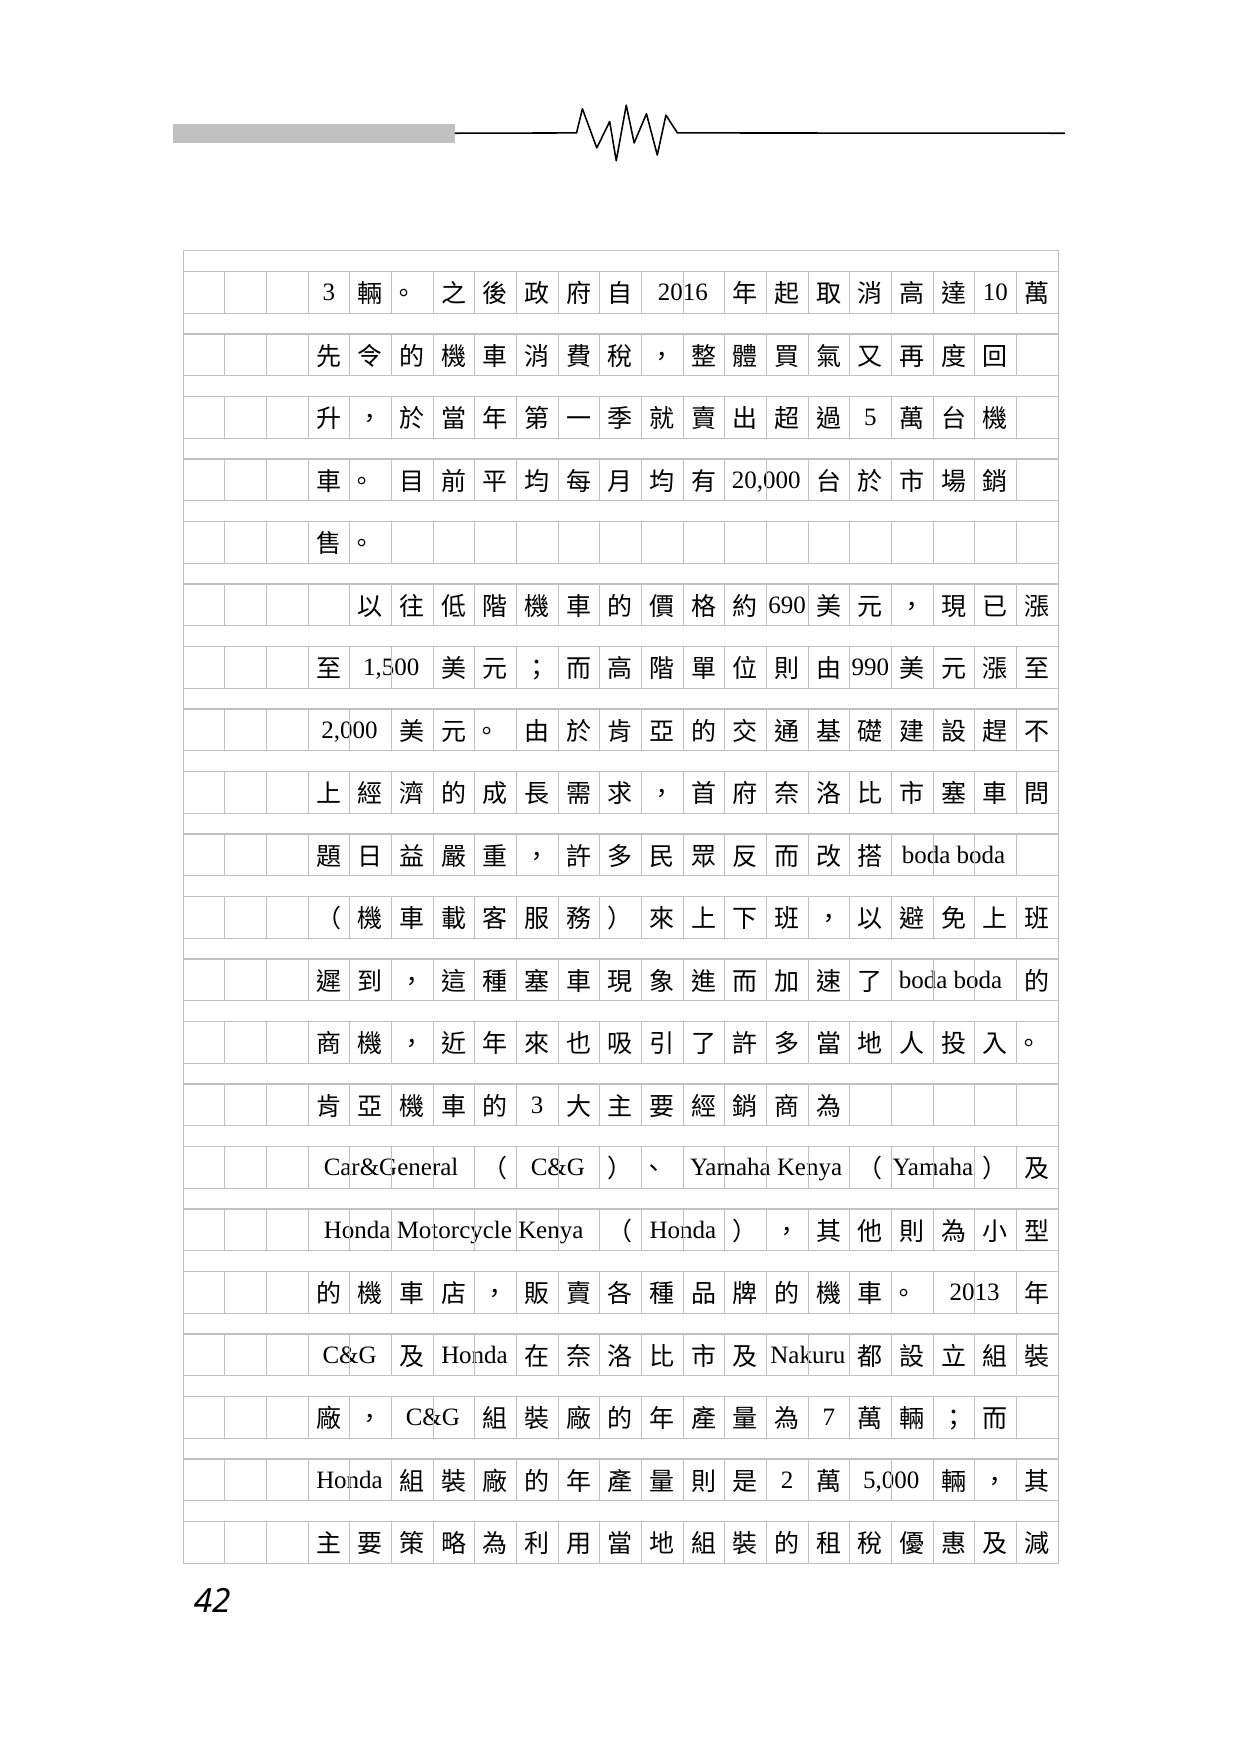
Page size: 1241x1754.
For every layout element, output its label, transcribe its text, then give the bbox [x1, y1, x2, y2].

text 以往低階機車的價格約690美元，現已漲至1,500美元；而高階單位則由990美元漲至2,000美元。由於肯亞的交通基礎建設趕不上經濟的成長需求，首府奈洛比市塞車問題日益嚴重，許多民眾反而改搭boda boda（機車載客服務）來上下班，以避免上班遲到，這種塞車現象進而加速了boda boda 的商機，近年來也吸引了許多當地人投入。肯亞機車的3大主要經銷商為Car&General（C&G）、Yamaha Kenya（Yamaha）及Honda Motorcycle Kenya（Honda），其他則為小型的機車店，販賣各種品牌的機車。2013年C&G及Honda在奈洛比市及Nakuru都設立組裝廠，C&G組裝廠的年產量為7萬輛；而Honda組裝廠的年產量則是2萬5,000輛，其主要策略為利用當地組裝的租稅優惠及減少運輸成本，以便於與中國大陸及印度的低價機車競爭，因為進口機車零組件到肯亞組裝，較整車進口可省去25%的關稅。 [281, 814, 1058, 833]
text 依據肯亞統計局的最新統計資料顯示，肯亞在2013年的機車銷售數量為12萬5,058輛，較2012年的9萬3,970輛大幅增加，但2014年前半年的機車銷售僅35,999輛，較2013年同期的83,876輛下滑57%，主要原因歸咎2013年9月實施的16%營業加值稅，銷售價格提升，讓消費者止步。機車業者反應，以往每日平均可銷售10輛機車，但自從加值稅實施後，現在每日僅能銷售約3輛。之後政府自2016年起取消高達10萬先令的機車消費稅，整體買氣又再度回升，於當年第一季就賣出超過5萬台機車。目前平均每月均有20,000台於市場銷售。 [281, 376, 1058, 396]
text 依據肯亞統計局的最新統計資料顯示，肯亞在2013年的機車銷售數量為12萬5,058輛，較2012年的9萬3,970輛大幅增加，但2014年前半年的機車銷售僅35,999輛，較2013年同期的83,876輛下滑57%，主要原因歸咎2013年9月實施的16%營業加值稅，銷售價格提升，讓消費者止步。機車業者反應，以往每日平均可銷售10輛機車，但自從加值稅實施後，現在每日僅能銷售約3輛。之後政府自2016年起取消高達10萬先令的機車消費稅，整體買氣又再度回升，於當年第一季就賣出超過5萬台機車。目前平均每月均有20,000台於市場銷售。 [281, 439, 1058, 458]
text 以往低階機車的價格約690美元，現已漲至1,500美元；而高階單位則由990美元漲至2,000美元。由於肯亞的交通基礎建設趕不上經濟的成長需求，首府奈洛比市塞車問題日益嚴重，許多民眾反而改搭boda boda（機車載客服務）來上下班，以避免上班遲到，這種塞車現象進而加速了boda boda 的商機，近年來也吸引了許多當地人投入。肯亞機車的3大主要經銷商為Car&General（C&G）、Yamaha Kenya（Yamaha）及Honda Motorcycle Kenya（Honda），其他則為小型的機車店，販賣各種品牌的機車。2013年C&G及Honda在奈洛比市及Nakuru都設立組裝廠，C&G組裝廠的年產量為7萬輛；而Honda組裝廠的年產量則是2萬5,000輛，其主要策略為利用當地組裝的租稅優惠及減少運輸成本，以便於與中國大陸及印度的低價機車競爭，因為進口機車零組件到肯亞組裝，較整車進口可省去25%的關稅。 [281, 751, 1058, 771]
text 以往低階機車的價格約690美元，現已漲至1,500美元；而高階單位則由990美元漲至2,000美元。由於肯亞的交通基礎建設趕不上經濟的成長需求，首府奈洛比市塞車問題日益嚴重，許多民眾反而改搭boda boda（機車載客服務）來上下班，以避免上班遲到，這種塞車現象進而加速了boda boda 的商機，近年來也吸引了許多當地人投入。肯亞機車的3大主要經銷商為Car&General（C&G）、Yamaha Kenya（Yamaha）及Honda Motorcycle Kenya（Honda），其他則為小型的機車店，販賣各種品牌的機車。2013年C&G及Honda在奈洛比市及Nakuru都設立組裝廠，C&G組裝廠的年產量為7萬輛；而Honda組裝廠的年產量則是2萬5,000輛，其主要策略為利用當地組裝的租稅優惠及減少運輸成本，以便於與中國大陸及印度的低價機車競爭，因為進口機車零組件到肯亞組裝，較整車進口可省去25%的關稅。 [281, 1189, 1058, 1208]
text 以往低階機車的價格約690美元，現已漲至1,500美元；而高階單位則由990美元漲至2,000美元。由於肯亞的交通基礎建設趕不上經濟的成長需求，首府奈洛比市塞車問題日益嚴重，許多民眾反而改搭boda boda（機車載客服務）來上下班，以避免上班遲到，這種塞車現象進而加速了boda boda 的商機，近年來也吸引了許多當地人投入。肯亞機車的3大主要經銷商為Car&General（C&G）、Yamaha Kenya（Yamaha）及Honda Motorcycle Kenya（Honda），其他則為小型的機車店，販賣各種品牌的機車。2013年C&G及Honda在奈洛比市及Nakuru都設立組裝廠，C&G組裝廠的年產量為7萬輛；而Honda組裝廠的年產量則是2萬5,000輛，其主要策略為利用當地組裝的租稅優惠及減少運輸成本，以便於與中國大陸及印度的低價機車競爭，因為進口機車零組件到肯亞組裝，較整車進口可省去25%的關稅。 [281, 1314, 1058, 1333]
text 以往低階機車的價格約690美元，現已漲至1,500美元；而高階單位則由990美元漲至2,000美元。由於肯亞的交通基礎建設趕不上經濟的成長需求，首府奈洛比市塞車問題日益嚴重，許多民眾反而改搭boda boda（機車載客服務）來上下班，以避免上班遲到，這種塞車現象進而加速了boda boda 的商機，近年來也吸引了許多當地人投入。肯亞機車的3大主要經銷商為Car&General（C&G）、Yamaha Kenya（Yamaha）及Honda Motorcycle Kenya（Honda），其他則為小型的機車店，販賣各種品牌的機車。2013年C&G及Honda在奈洛比市及Nakuru都設立組裝廠，C&G組裝廠的年產量為7萬輛；而Honda組裝廠的年產量則是2萬5,000輛，其主要策略為利用當地組裝的租稅優惠及減少運輸成本，以便於與中國大陸及印度的低價機車競爭，因為進口機車零組件到肯亞組裝，較整車進口可省去25%的關稅。 [281, 1001, 1058, 1021]
text 以往低階機車的價格約690美元，現已漲至1,500美元；而高階單位則由990美元漲至2,000美元。由於肯亞的交通基礎建設趕不上經濟的成長需求，首府奈洛比市塞車問題日益嚴重，許多民眾反而改搭boda boda（機車載客服務）來上下班，以避免上班遲到，這種塞車現象進而加速了boda boda 的商機，近年來也吸引了許多當地人投入。肯亞機車的3大主要經銷商為Car&General（C&G）、Yamaha Kenya（Yamaha）及Honda Motorcycle Kenya（Honda），其他則為小型的機車店，販賣各種品牌的機車。2013年C&G及Honda在奈洛比市及Nakuru都設立組裝廠，C&G組裝廠的年產量為7萬輛；而Honda組裝廠的年產量則是2萬5,000輛，其主要策略為利用當地組裝的租稅優惠及減少運輸成本，以便於與中國大陸及印度的低價機車競爭，因為進口機車零組件到肯亞組裝，較整車進口可省去25%的關稅。 [281, 939, 1058, 958]
text 依據肯亞統計局的最新統計資料顯示，肯亞在2013年的機車銷售數量為12萬5,058輛，較2012年的9萬3,970輛大幅增加，但2014年前半年的機車銷售僅35,999輛，較2013年同期的83,876輛下滑57%，主要原因歸咎2013年9月實施的16%營業加值稅，銷售價格提升，讓消費者止步。機車業者反應，以往每日平均可銷售10輛機車，但自從加值稅實施後，現在每日僅能銷售約3輛。之後政府自2016年起取消高達10萬先令的機車消費稅，整體買氣又再度回升，於當年第一季就賣出超過5萬台機車。目前平均每月均有20,000台於市場銷售。 [281, 314, 1058, 333]
text 依據肯亞統計局的最新統計資料顯示，肯亞在2013年的機車銷售數量為12萬5,058輛，較2012年的9萬3,970輛大幅增加，但2014年前半年的機車銷售僅35,999輛，較2013年同期的83,876輛下滑57%，主要原因歸咎2013年9月實施的16%營業加值稅，銷售價格提升，讓消費者止步。機車業者反應，以往每日平均可銷售10輛機車，但自從加值稅實施後，現在每日僅能銷售約3輛。之後政府自2016年起取消高達10萬先令的機車消費稅，整體買氣又再度回升，於當年第一季就賣出超過5萬台機車。目前平均每月均有20,000台於市場銷售。 [281, 251, 1058, 271]
text 依據肯亞統計局的最新統計資料顯示，肯亞在2013年的機車銷售數量為12萬5,058輛，較2012年的9萬3,970輛大幅增加，但2014年前半年的機車銷售僅35,999輛，較2013年同期的83,876輛下滑57%，主要原因歸咎2013年9月實施的16%營業加值稅，銷售價格提升，讓消費者止步。機車業者反應，以往每日平均可銷售10輛機車，但自從加值稅實施後，現在每日僅能銷售約3輛。之後政府自2016年起取消高達10萬先令的機車消費稅，整體買氣又再度回升，於當年第一季就賣出超過5萬台機車。目前平均每月均有20,000台於市場銷售。 [281, 501, 1058, 521]
text 以往低階機車的價格約690美元，現已漲至1,500美元；而高階單位則由990美元漲至2,000美元。由於肯亞的交通基礎建設趕不上經濟的成長需求，首府奈洛比市塞車問題日益嚴重，許多民眾反而改搭boda boda（機車載客服務）來上下班，以避免上班遲到，這種塞車現象進而加速了boda boda 的商機，近年來也吸引了許多當地人投入。肯亞機車的3大主要經銷商為Car&General（C&G）、Yamaha Kenya（Yamaha）及Honda Motorcycle Kenya（Honda），其他則為小型的機車店，販賣各種品牌的機車。2013年C&G及Honda在奈洛比市及Nakuru都設立組裝廠，C&G組裝廠的年產量為7萬輛；而Honda組裝廠的年產量則是2萬5,000輛，其主要策略為利用當地組裝的租稅優惠及減少運輸成本，以便於與中國大陸及印度的低價機車競爭，因為進口機車零組件到肯亞組裝，較整車進口可省去25%的關稅。 [281, 1439, 1058, 1458]
text 以往低階機車的價格約690美元，現已漲至1,500美元；而高階單位則由990美元漲至2,000美元。由於肯亞的交通基礎建設趕不上經濟的成長需求，首府奈洛比市塞車問題日益嚴重，許多民眾反而改搭boda boda（機車載客服務）來上下班，以避免上班遲到，這種塞車現象進而加速了boda boda 的商機，近年來也吸引了許多當地人投入。肯亞機車的3大主要經銷商為Car&General（C&G）、Yamaha Kenya（Yamaha）及Honda Motorcycle Kenya（Honda），其他則為小型的機車店，販賣各種品牌的機車。2013年C&G及Honda在奈洛比市及Nakuru都設立組裝廠，C&G組裝廠的年產量為7萬輛；而Honda組裝廠的年產量則是2萬5,000輛，其主要策略為利用當地組裝的租稅優惠及減少運輸成本，以便於與中國大陸及印度的低價機車競爭，因為進口機車零組件到肯亞組裝，較整車進口可省去25%的關稅。 [281, 1376, 1058, 1396]
text 以往低階機車的價格約690美元，現已漲至1,500美元；而高階單位則由990美元漲至2,000美元。由於肯亞的交通基礎建設趕不上經濟的成長需求，首府奈洛比市塞車問題日益嚴重，許多民眾反而改搭boda boda（機車載客服務）來上下班，以避免上班遲到，這種塞車現象進而加速了boda boda 的商機，近年來也吸引了許多當地人投入。肯亞機車的3大主要經銷商為Car&General（C&G）、Yamaha Kenya（Yamaha）及Honda Motorcycle Kenya（Honda），其他則為小型的機車店，販賣各種品牌的機車。2013年C&G及Honda在奈洛比市及Nakuru都設立組裝廠，C&G組裝廠的年產量為7萬輛；而Honda組裝廠的年產量則是2萬5,000輛，其主要策略為利用當地組裝的租稅優惠及減少運輸成本，以便於與中國大陸及印度的低價機車競爭，因為進口機車零組件到肯亞組裝，較整車進口可省去25%的關稅。 [281, 1064, 1058, 1083]
text 以往低階機車的價格約690美元，現已漲至1,500美元；而高階單位則由990美元漲至2,000美元。由於肯亞的交通基礎建設趕不上經濟的成長需求，首府奈洛比市塞車問題日益嚴重，許多民眾反而改搭boda boda（機車載客服務）來上下班，以避免上班遲到，這種塞車現象進而加速了boda boda 的商機，近年來也吸引了許多當地人投入。肯亞機車的3大主要經銷商為Car&General（C&G）、Yamaha Kenya（Yamaha）及Honda Motorcycle Kenya（Honda），其他則為小型的機車店，販賣各種品牌的機車。2013年C&G及Honda在奈洛比市及Nakuru都設立組裝廠，C&G組裝廠的年產量為7萬輛；而Honda組裝廠的年產量則是2萬5,000輛，其主要策略為利用當地組裝的租稅優惠及減少運輸成本，以便於與中國大陸及印度的低價機車競爭，因為進口機車零組件到肯亞組裝，較整車進口可省去25%的關稅。 [281, 1251, 1058, 1271]
text 以往低階機車的價格約690美元，現已漲至1,500美元；而高階單位則由990美元漲至2,000美元。由於肯亞的交通基礎建設趕不上經濟的成長需求，首府奈洛比市塞車問題日益嚴重，許多民眾反而改搭boda boda（機車載客服務）來上下班，以避免上班遲到，這種塞車現象進而加速了boda boda 的商機，近年來也吸引了許多當地人投入。肯亞機車的3大主要經銷商為Car&General（C&G）、Yamaha Kenya（Yamaha）及Honda Motorcycle Kenya（Honda），其他則為小型的機車店，販賣各種品牌的機車。2013年C&G及Honda在奈洛比市及Nakuru都設立組裝廠，C&G組裝廠的年產量為7萬輛；而Honda組裝廠的年產量則是2萬5,000輛，其主要策略為利用當地組裝的租稅優惠及減少運輸成本，以便於與中國大陸及印度的低價機車競爭，因為進口機車零組件到肯亞組裝，較整車進口可省去25%的關稅。 [281, 1126, 1058, 1146]
text 以往低階機車的價格約690美元，現已漲至1,500美元；而高階單位則由990美元漲至2,000美元。由於肯亞的交通基礎建設趕不上經濟的成長需求，首府奈洛比市塞車問題日益嚴重，許多民眾反而改搭boda boda（機車載客服務）來上下班，以避免上班遲到，這種塞車現象進而加速了boda boda 的商機，近年來也吸引了許多當地人投入。肯亞機車的3大主要經銷商為Car&General（C&G）、Yamaha Kenya（Yamaha）及Honda Motorcycle Kenya（Honda），其他則為小型的機車店，販賣各種品牌的機車。2013年C&G及Honda在奈洛比市及Nakuru都設立組裝廠，C&G組裝廠的年產量為7萬輛；而Honda組裝廠的年產量則是2萬5,000輛，其主要策略為利用當地組裝的租稅優惠及減少運輸成本，以便於與中國大陸及印度的低價機車競爭，因為進口機車零組件到肯亞組裝，較整車進口可省去25%的關稅。 [281, 689, 1058, 708]
text 以往低階機車的價格約690美元，現已漲至1,500美元；而高階單位則由990美元漲至2,000美元。由於肯亞的交通基礎建設趕不上經濟的成長需求，首府奈洛比市塞車問題日益嚴重，許多民眾反而改搭boda boda（機車載客服務）來上下班，以避免上班遲到，這種塞車現象進而加速了boda boda 的商機，近年來也吸引了許多當地人投入。肯亞機車的3大主要經銷商為Car&General（C&G）、Yamaha Kenya（Yamaha）及Honda Motorcycle Kenya（Honda），其他則為小型的機車店，販賣各種品牌的機車。2013年C&G及Honda在奈洛比市及Nakuru都設立組裝廠，C&G組裝廠的年產量為7萬輛；而Honda組裝廠的年產量則是2萬5,000輛，其主要策略為利用當地組裝的租稅優惠及減少運輸成本，以便於與中國大陸及印度的低價機車競爭，因為進口機車零組件到肯亞組裝，較整車進口可省去25%的關稅。 [281, 1501, 1058, 1521]
text 以往低階機車的價格約690美元，現已漲至1,500美元；而高階單位則由990美元漲至2,000美元。由於肯亞的交通基礎建設趕不上經濟的成長需求，首府奈洛比市塞車問題日益嚴重，許多民眾反而改搭boda boda（機車載客服務）來上下班，以避免上班遲到，這種塞車現象進而加速了boda boda 的商機，近年來也吸引了許多當地人投入。肯亞機車的3大主要經銷商為Car&General（C&G）、Yamaha Kenya（Yamaha）及Honda Motorcycle Kenya（Honda），其他則為小型的機車店，販賣各種品牌的機車。2013年C&G及Honda在奈洛比市及Nakuru都設立組裝廠，C&G組裝廠的年產量為7萬輛；而Honda組裝廠的年產量則是2萬5,000輛，其主要策略為利用當地組裝的租稅優惠及減少運輸成本，以便於與中國大陸及印度的低價機車競爭，因為進口機車零組件到肯亞組裝，較整車進口可省去25%的關稅。 [281, 876, 1058, 896]
text 以往低階機車的價格約690美元，現已漲至1,500美元；而高階單位則由990美元漲至2,000美元。由於肯亞的交通基礎建設趕不上經濟的成長需求，首府奈洛比市塞車問題日益嚴重，許多民眾反而改搭boda boda（機車載客服務）來上下班，以避免上班遲到，這種塞車現象進而加速了boda boda 的商機，近年來也吸引了許多當地人投入。肯亞機車的3大主要經銷商為Car&General（C&G）、Yamaha Kenya（Yamaha）及Honda Motorcycle Kenya（Honda），其他則為小型的機車店，販賣各種品牌的機車。2013年C&G及Honda在奈洛比市及Nakuru都設立組裝廠，C&G組裝廠的年產量為7萬輛；而Honda組裝廠的年產量則是2萬5,000輛，其主要策略為利用當地組裝的租稅優惠及減少運輸成本，以便於與中國大陸及印度的低價機車競爭，因為進口機車零組件到肯亞組裝，較整車進口可省去25%的關稅。 [281, 626, 1058, 646]
text 以往低階機車的價格約690美元，現已漲至1,500美元；而高階單位則由990美元漲至2,000美元。由於肯亞的交通基礎建設趕不上經濟的成長需求，首府奈洛比市塞車問題日益嚴重，許多民眾反而改搭boda boda（機車載客服務）來上下班，以避免上班遲到，這種塞車現象進而加速了boda boda 的商機，近年來也吸引了許多當地人投入。肯亞機車的3大主要經銷商為Car&General（C&G）、Yamaha Kenya（Yamaha）及Honda Motorcycle Kenya（Honda），其他則為小型的機車店，販賣各種品牌的機車。2013年C&G及Honda在奈洛比市及Nakuru都設立組裝廠，C&G組裝廠的年產量為7萬輛；而Honda組裝廠的年產量則是2萬5,000輛，其主要策略為利用當地組裝的租稅優惠及減少運輸成本，以便於與中國大陸及印度的低價機車競爭，因為進口機車零組件到肯亞組裝，較整車進口可省去25%的關稅。 [281, 564, 1058, 583]
